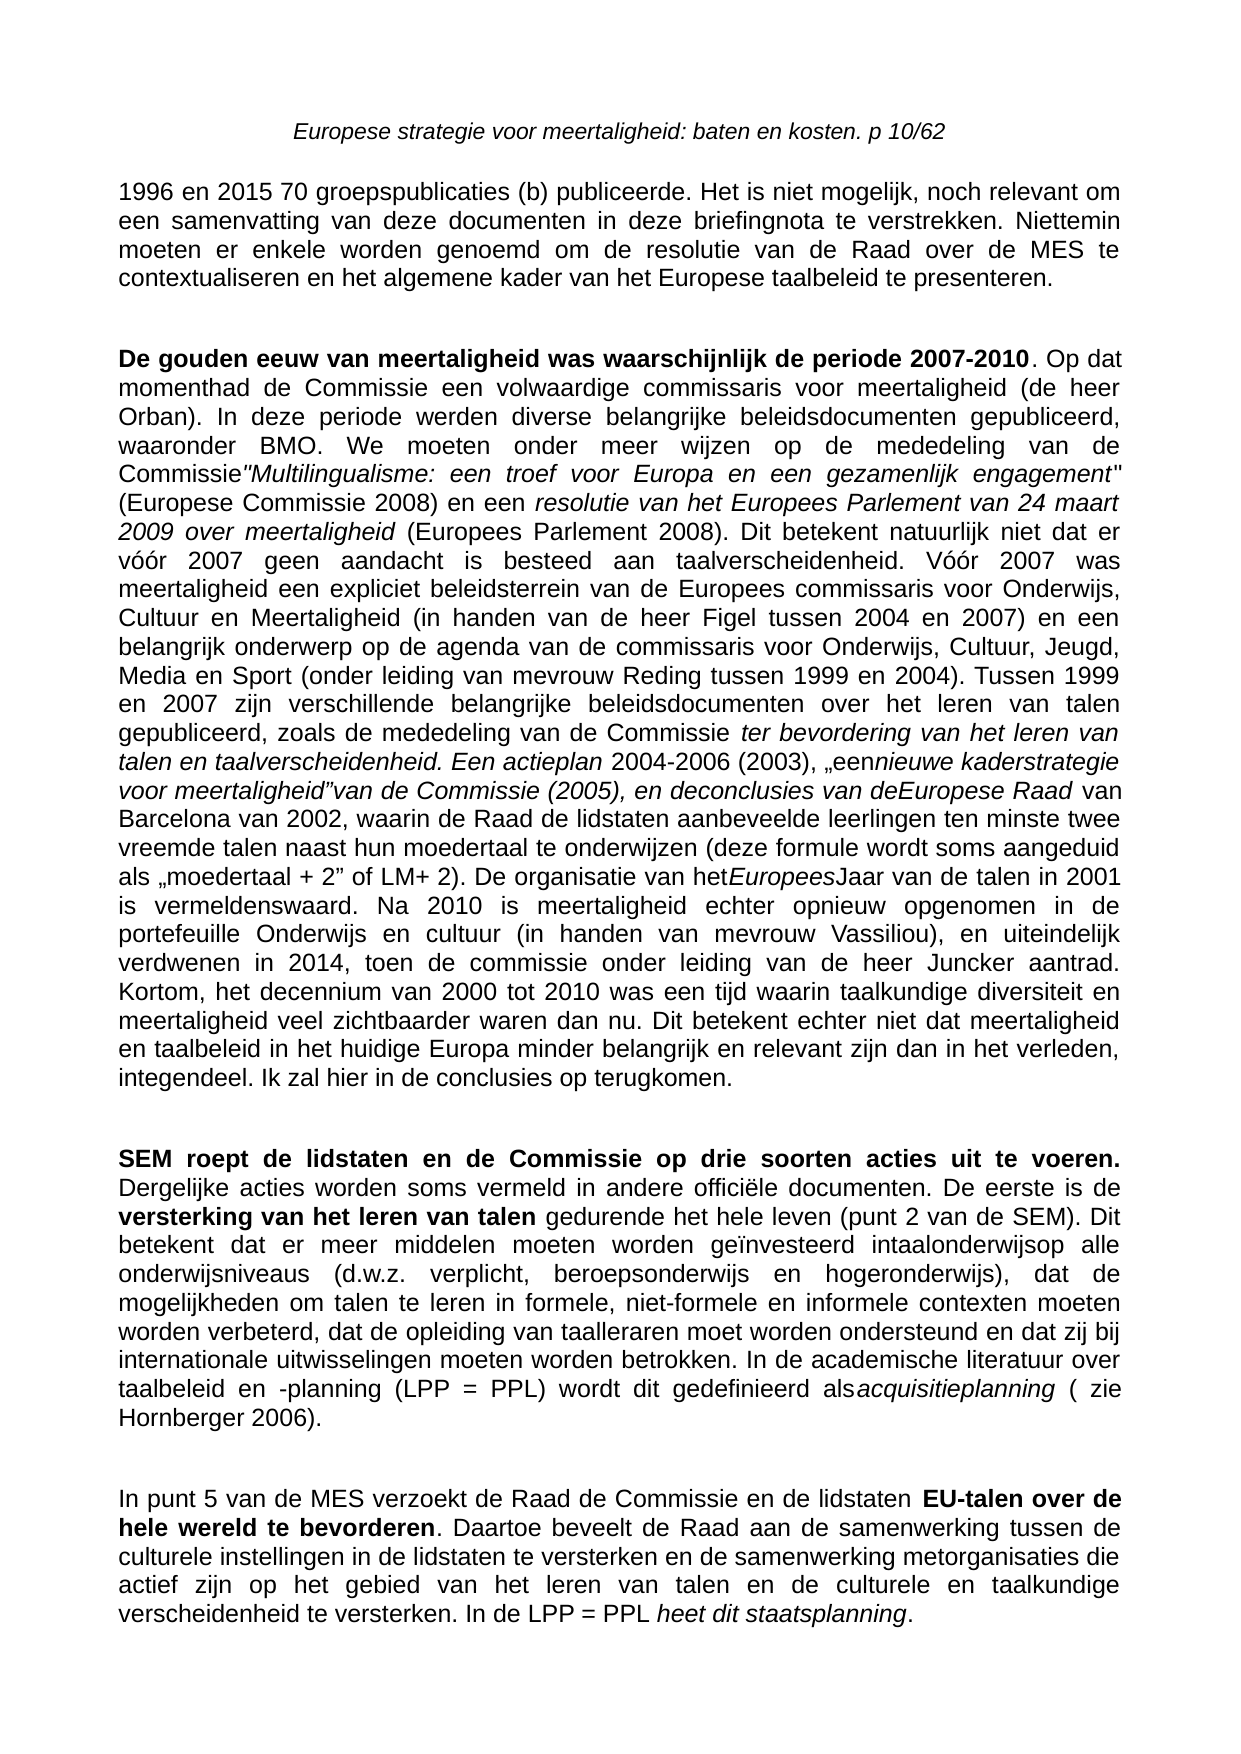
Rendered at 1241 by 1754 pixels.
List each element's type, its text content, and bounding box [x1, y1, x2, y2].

text De gouden eeuw van meertaligheid was waarschijnlijk de periode 2007-2010. Op dat momenthad de Commissie een volwaardige commissaris voor meertaligheid (de heer Orban). In deze periode werden diverse belangrijke beleidsdocumenten gepubliceerd, waaronder BMO. We moeten onder meer wijzen op de mededeling van de Commissie"Multilingualisme: een troef voor Europa en een gezamenlijk engagement" (Europese Commissie 2008) en een resolutie van het Europees Parlement van 24 maart 2009 over meertaligheid (Europees Parlement 2008). Dit betekent natuurlijk niet dat er vóór 2007 geen aandacht is besteed aan taalverscheidenheid. Vóór 2007 was meertaligheid een expliciet beleidsterrein van de Europees commissaris voor Onderwijs, Cultuur en Meertaligheid (in handen van de heer Figel tussen 2004 en 2007) en een belangrijk onderwerp op de agenda van de commissaris voor Onderwijs, Cultuur, Jeugd, Media en Sport (onder leiding van mevrouw Reding tussen 1999 en 2004). Tussen 1999 en 2007 zijn verschillende belangrijke beleidsdocumenten over het leren van talen gepubliceerd, zoals de mededeling van de Commissie ter bevordering van het leren van talen en taalverscheidenheid. Een actieplan 2004-2006 (2003), „eennieuwe kaderstrategie voor meertaligheid”van de Commissie (2005), en deconclusies van deEuropese Raad van Barcelona van 2002, waarin de Raad de lidstaten aanbeveelde leerlingen ten minste twee vreemde talen naast hun moedertaal te onderwijzen (deze formule wordt soms aangeduid als „moedertaal + 2” of LM+ 2). De organisatie van hetEuropeesJaar van de talen in 2001 is vermeldenswaard. Na 2010 is meertaligheid echter opnieuw opgenomen in de portefeuille Onderwijs en cultuur (in handen van mevrouw Vassiliou), en uiteindelijk verdwenen in 2014, toen de commissie onder leiding van de heer Juncker aantrad. Kortom, het decennium van 2000 tot 2010 was een tijd waarin taalkundige diversiteit en meertaligheid veel zichtbaarder waren dan nu. Dit betekent echter niet dat meertaligheid en taalbeleid in het huidige Europa minder belangrijk en relevant zijn dan in het verleden, integendeel. Ik zal hier in de conclusies op terugkomen. [118, 344, 1122, 1092]
text SEM roept de lidstaten en de Commissie op drie soorten acties uit te voeren. Dergelijke acties worden soms vermeld in andere officiële documenten. De eerste is de versterking van het leren van talen gedurende het hele leven (punt 2 van de SEM). Dit betekent dat er meer middelen moeten worden geïnvesteerd intaalonderwijsop alle onderwijsniveaus (d.w.z. verplicht, beroepsonderwijs en hogeronderwijs), dat de mogelijkheden om talen te leren in formele, niet-formele en informele contexten moeten worden verbeterd, dat de opleiding van taalleraren moet worden ondersteund en dat zij bij internationale uitwisselingen moeten worden betrokken. In de academische literatuur over taalbeleid en -planning (LPP = PPL) wordt dit gedefinieerd alsacquisitieplanning ( zie Hornberger 2006). [118, 1144, 1122, 1432]
text In punt 5 van de MES verzoekt de Raad de Commissie en de lidstaten EU-talen over de hele wereld te bevorderen. Daartoe beveelt de Raad aan de samenwerking tussen de culturele instellingen in de lidstaten te versterken en de samenwerking metorganisaties die actief zijn op het gebied van het leren van talen en de culturele en taalkundige verscheidenheid te versterken. In de LPP = PPL heet dit staatsplanning. [118, 1484, 1122, 1628]
text 1996 en 2015 70 groepspublicaties (b) publiceerde. Het is niet mogelijk, noch relevant om een samenvatting van deze documenten in deze briefingnota te verstrekken. Niettemin moeten er enkele worden genoemd om de resolutie van de Raad over de MES te contextualiseren en het algemene kader van het Europese taalbeleid te presenteren. [118, 177, 1122, 292]
